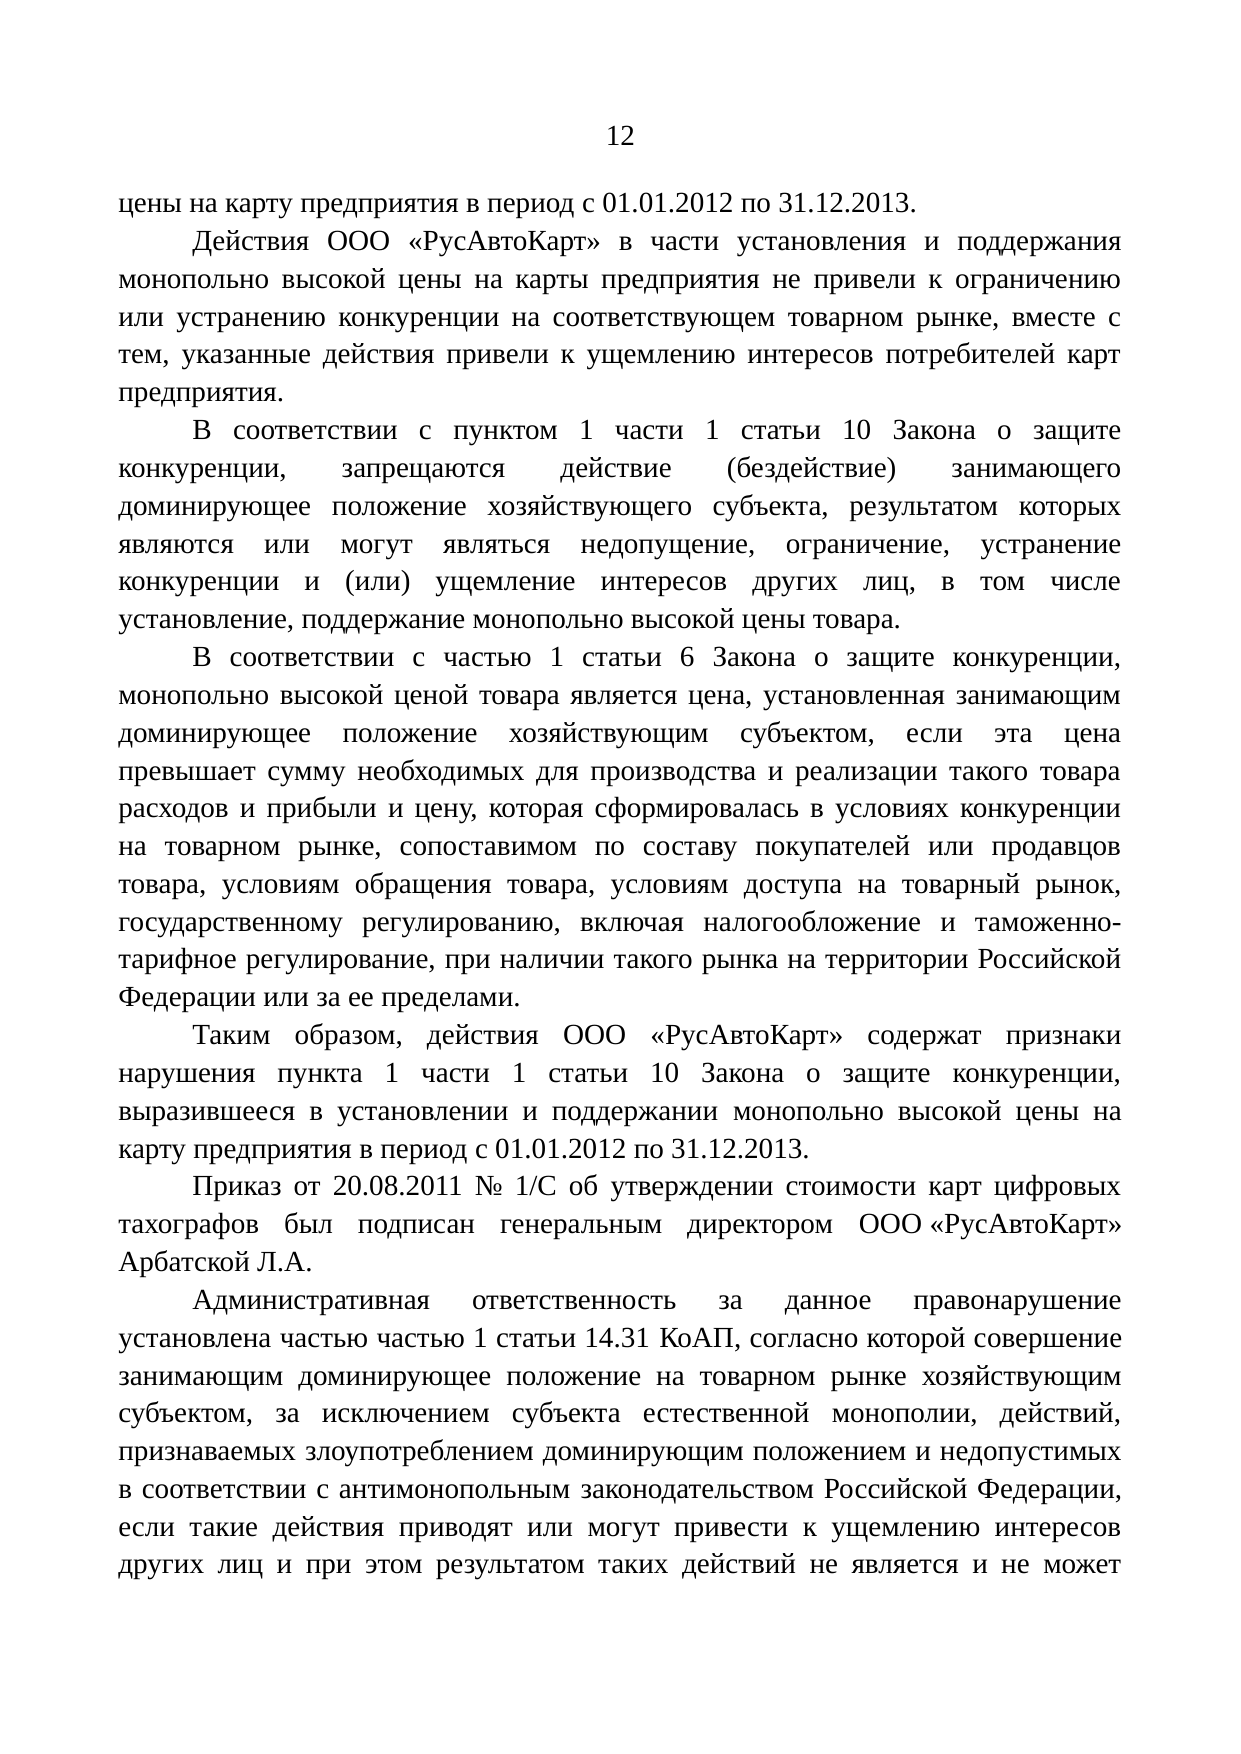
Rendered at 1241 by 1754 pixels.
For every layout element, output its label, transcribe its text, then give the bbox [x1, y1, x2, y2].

text цены на карту предприятия в период с 01.01.2012 по 31.12.2013. [118, 181, 1122, 219]
text Действия ООО «РусАвтоКарт» в части установления и поддержания монопольно высокой цены на карты предприятия не привели к ограничению или устранению конкуренции на соответствующем товарном рынке, вместе с тем, указанные действия привели к ущемлению интересов потребителей карт предприятия. [118, 219, 1122, 408]
text Административная ответственность за данное правонарушение установлена частью частью 1 статьи 14.31 КоАП, согласно которой совершение занимающим доминирующее положение на товарном рынке хозяйствующим субъектом, за исключением субъекта естественной монополии, действий, признаваемых злоупотреблением доминирующим положением и недопустимых в соответствии с антимонопольным законодательством Российской Федерации, если такие действия приводят или могут привести к ущемлению интересов других лиц и при этом результатом таких действий не является и не может [118, 1278, 1122, 1580]
text Приказ от 20.08.2011 № 1/С об утверждении стоимости карт цифровых тахографов был подписан генеральным директором ООО «РусАвтоКарт» Арбатской Л.А. [118, 1164, 1122, 1278]
text Таким образом, действия ООО «РусАвтоКарт» содержат признаки нарушения пункта 1 части 1 статьи 10 Закона о защите конкуренции, выразившееся в установлении и поддержании монопольно высокой цены на карту предприятия в период с 01.01.2012 по 31.12.2013. [118, 1013, 1122, 1164]
text В соответствии с частью 1 статьи 6 Закона о защите конкуренции, монопольно высокой ценой товара является цена, установленная занимающим доминирующее положение хозяйствующим субъектом, если эта цена превышает сумму необходимых для производства и реализации такого товара расходов и прибыли и цену, которая сформировалась в условиях конкуренции на товарном рынке, сопоставимом по составу покупателей или продавцов товара, условиям обращения товара, условиям доступа на товарный рынок, государственному регулированию, включая налогообложение и таможенно-тарифное регулирование, при наличии такого рынка на территории Российской Федерации или за ее пределами. [118, 635, 1122, 1013]
text В соответствии с пунктом 1 части 1 статьи 10 Закона о защите конкуренции, запрещаются действие (бездействие) занимающего доминирующее положение хозяйствующего субъекта, результатом которых являются или могут являться недопущение, ограничение, устранение конкуренции и (или) ущемление интересов других лиц, в том числе установление, поддержание монопольно высокой цены товара. [118, 408, 1122, 635]
